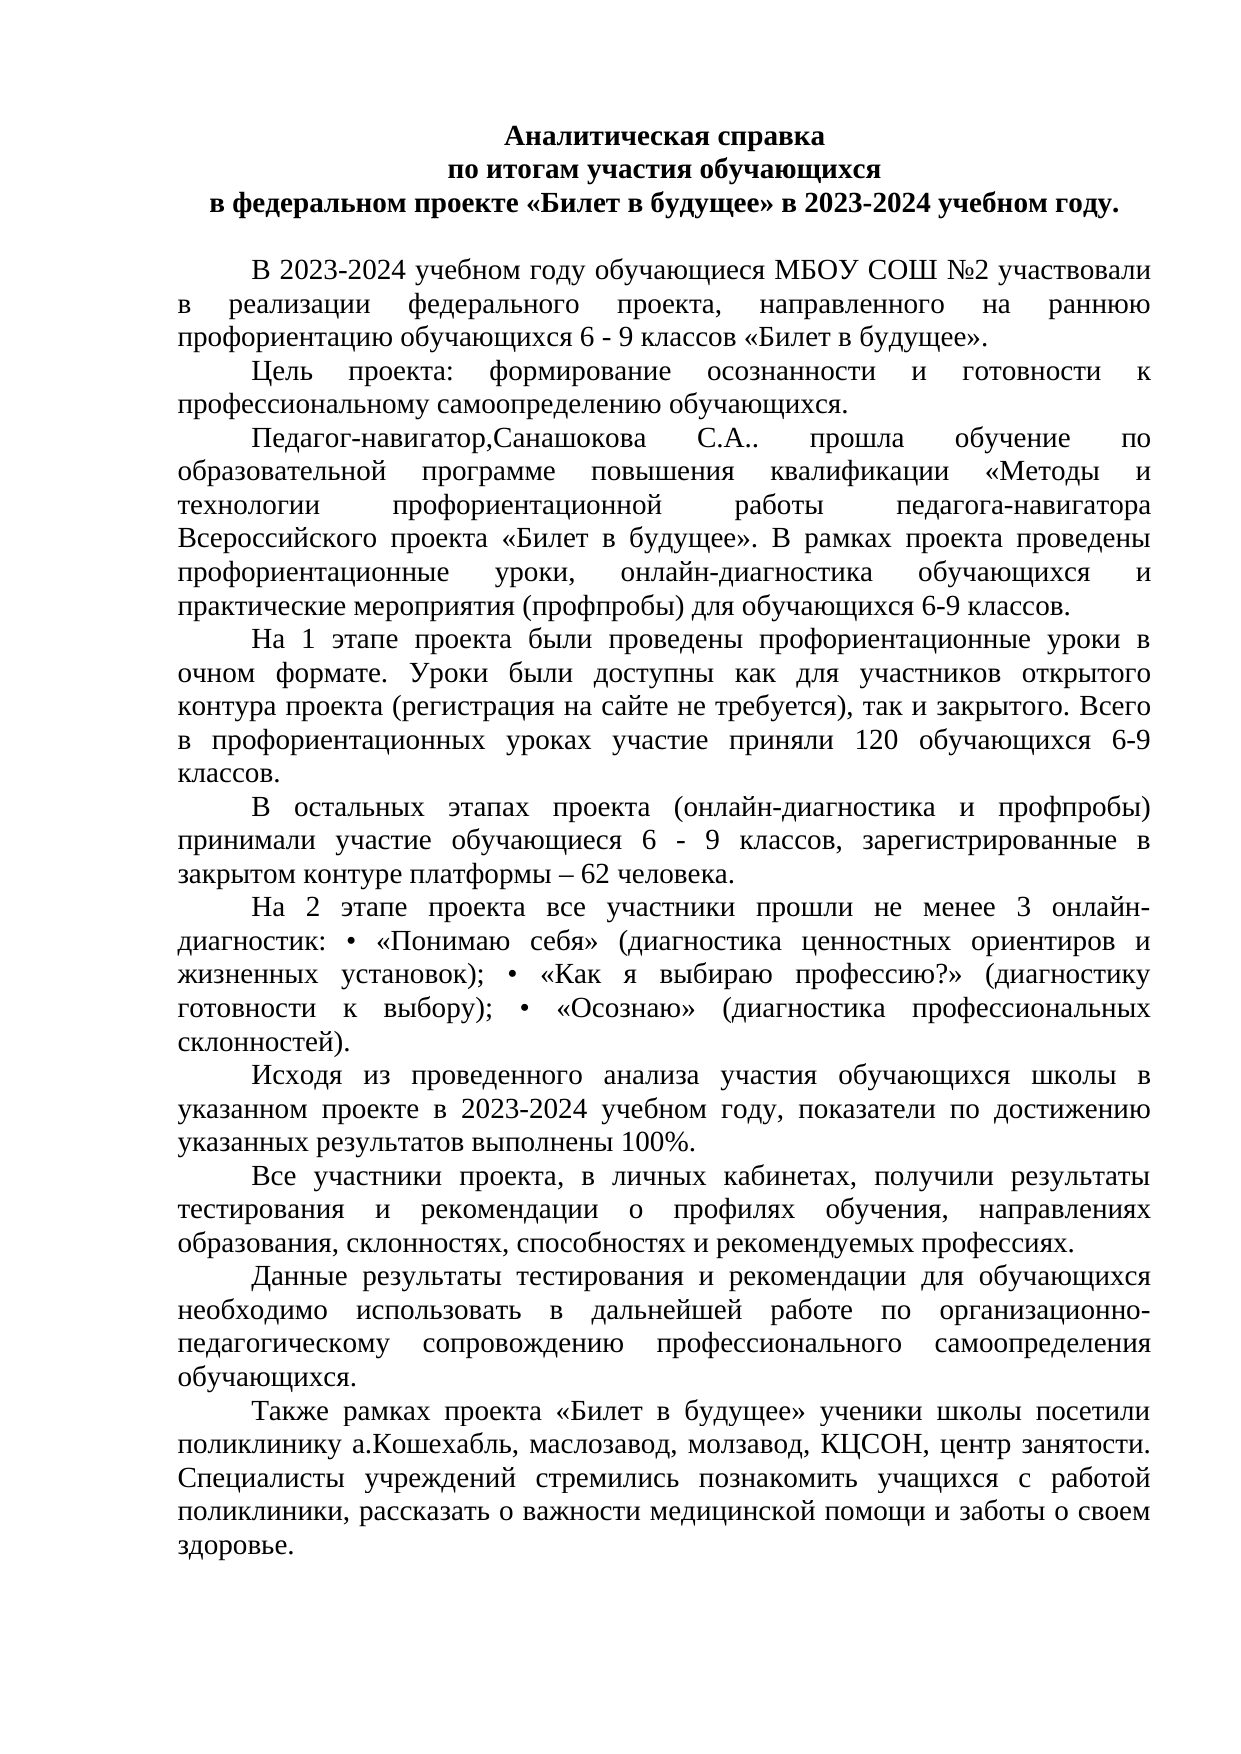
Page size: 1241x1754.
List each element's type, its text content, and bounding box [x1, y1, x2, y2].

text в федеральном проекте «Билет в будущее» в 2023-2024 учебном году. [177, 185, 1152, 219]
text Цель проекта: формирование осознанности и готовности к профессиональному самоопределению обучающихся. [177, 353, 1152, 420]
text В 2023-2024 учебном году обучающиеся МБОУ СОШ №2 участвовали в реализации федерального проекта, направленного на раннюю профориентацию обучающихся 6 - 9 классов «Билет в будущее». [177, 252, 1152, 353]
text На 1 этапе проекта были проведены профориентационные уроки в очном формате. Уроки были доступны как для участников открытого контура проекта (регистрация на сайте не требуется), так и закрытого. Всего в профориентационных уроках участие приняли 120 обучающихся 6-9 классов. [177, 621, 1152, 789]
text В остальных этапах проекта (онлайн-диагностика и профпробы) принимали участие обучающиеся 6 - 9 классов, зарегистрированные в закрытом контуре платформы – 62 человека. [177, 789, 1152, 889]
text Данные результаты тестирования и рекомендации для обучающихся необходимо использовать в дальнейшей работе по организационно-педагогическому сопровождению профессионального самоопределения обучающихся. [177, 1258, 1152, 1393]
text На 2 этапе проекта все участники прошли не менее 3 онлайн-диагностик: • «Понимаю себя» (диагностика ценностных ориентиров и жизненных установок); • «Как я выбираю профессию?» (диагностику готовности к выбору); • «Осознаю» (диагностика профессиональных склонностей). [177, 889, 1152, 1057]
text Аналитическая справка [177, 118, 1152, 152]
text по итогам участия обучающихся [177, 152, 1152, 185]
text Педагог-навигатор,Санашокова С.А.. прошла обучение по образовательной программе повышения квалификации «Методы и технологии профориентационной работы педагога-навигатора Всероссийского проекта «Билет в будущее». В рамках проекта проведены профориентационные уроки, онлайн-диагностика обучающихся и практические мероприятия (профпробы) для обучающихся 6-9 классов. [177, 420, 1152, 621]
text Исходя из проведенного анализа участия обучающихся школы в указанном проекте в 2023-2024 учебном году, показатели по достижению указанных результатов выполнены 100%. [177, 1057, 1152, 1158]
text Также рамках проекта «Билет в будущее» ученики школы посетили поликлинику а.Кошехабль, маслозавод, молзавод, КЦСОН, центр занятости. Специалисты учреждений стремились познакомить учащихся с работой поликлиники, рассказать о важности медицинской помощи и заботы о своем здоровье. [177, 1393, 1152, 1560]
text Все участники проекта, в личных кабинетах, получили результаты тестирования и рекомендации о профилях обучения, направлениях образования, склонностях, способностях и рекомендуемых профессиях. [177, 1158, 1152, 1258]
